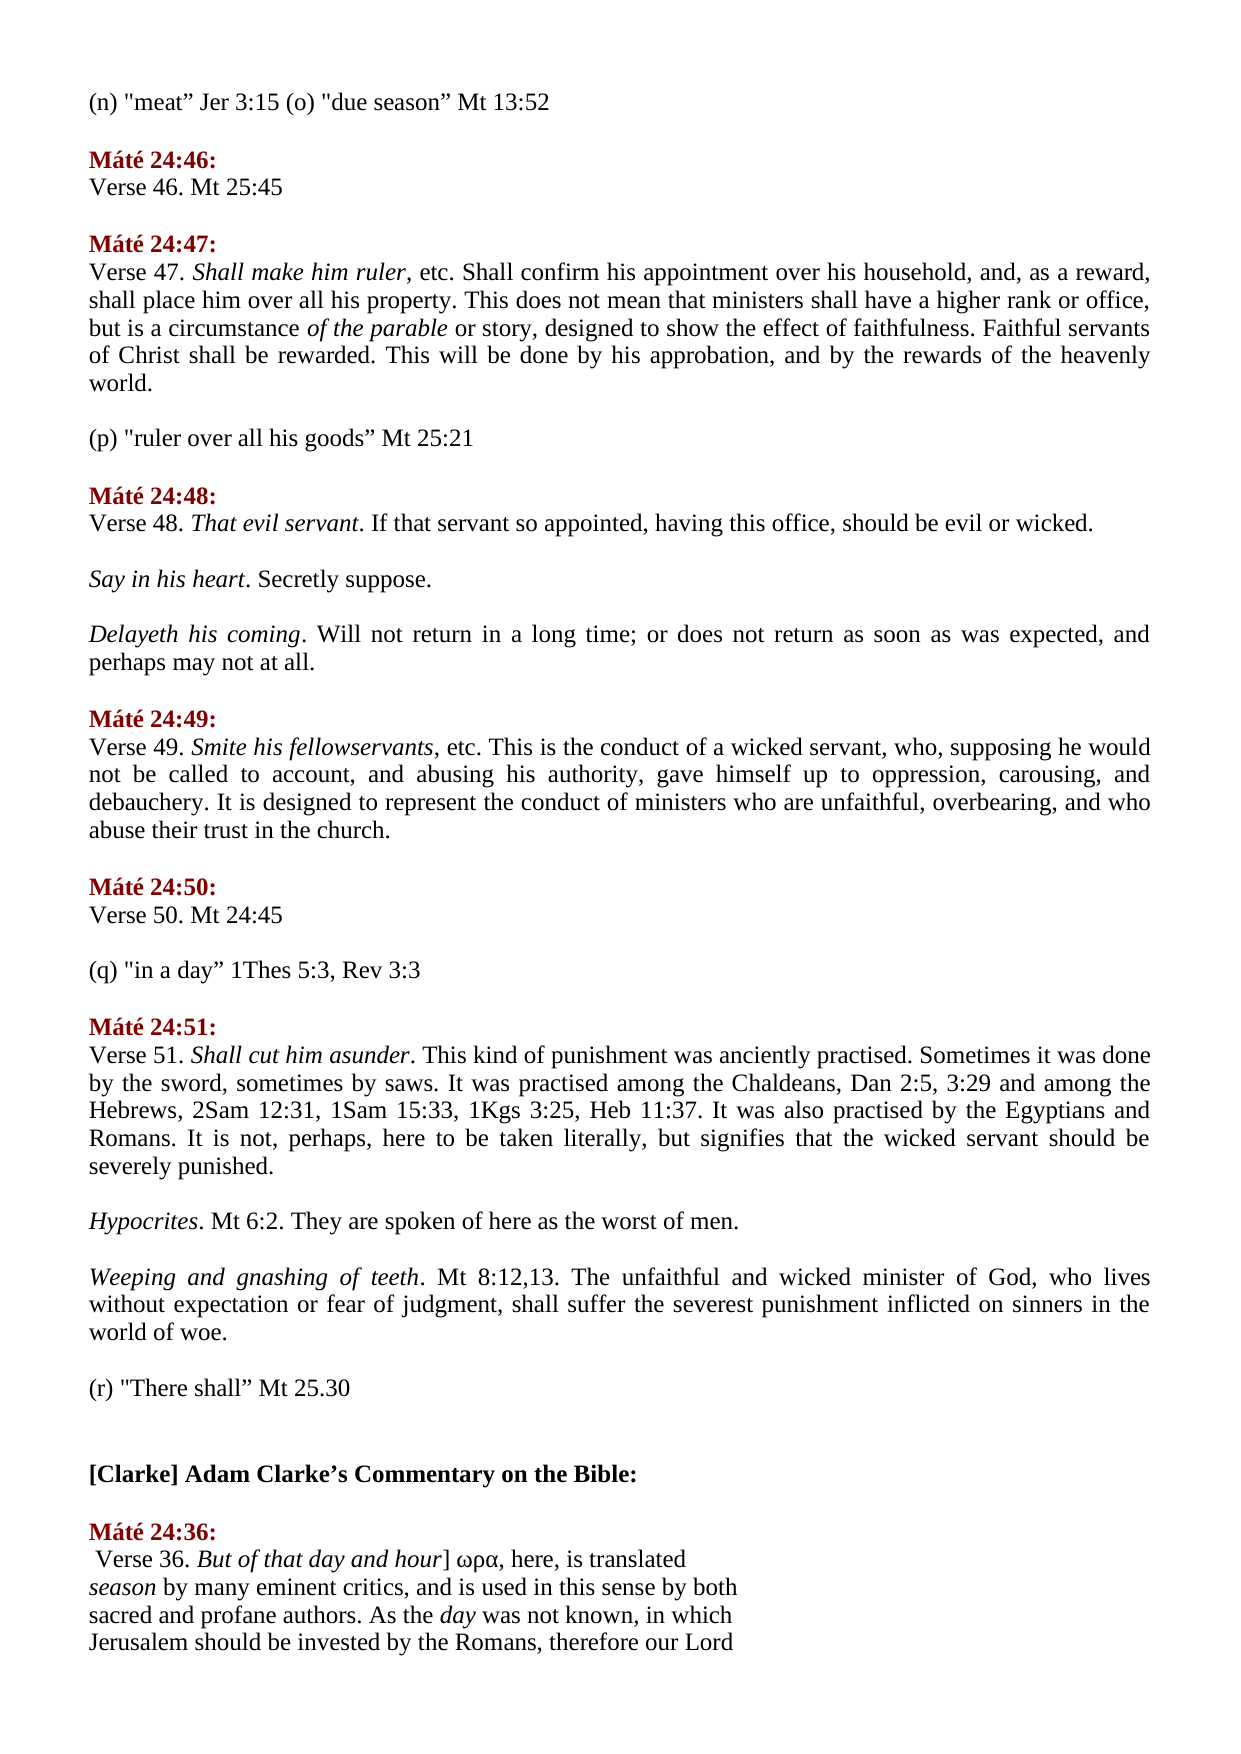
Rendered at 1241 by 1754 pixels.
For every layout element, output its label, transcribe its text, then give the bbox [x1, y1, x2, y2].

text Máté 24:49: [88, 705, 1152, 733]
text Verse 47. Shall make him ruler, etc. Shall confirm his appointment over his household, and, as a reward, shall place him over all his property. This does not mean that ministers shall have a higher rank or office, but is a circumstance of the parable or story, designed to show the effect of faithfulness. Faithful servants of Christ shall be rewarded. This will be done by his approbation, and by the rewards of the heavenly world. (p) "ruler over all his goods” Mt 25:21 [88, 258, 1152, 452]
text Verse 36. But of that day and hour] ωρα, here, is translated season by many eminent critics, and is used in this sense by both sacred and profane authors. As the day was not known, in which Jerusalem should be invested by the Romans, therefore our Lord [88, 1545, 1152, 1656]
text Verse 48. That evil servant. If that servant so appointed, having this office, should be evil or wicked. Say in his heart. Secretly suppose. Delayeth his coming. Will not return in a long time; or does not return as soon as was expected, and perhaps may not at all. [88, 509, 1152, 676]
text Máté 24:36: [88, 1518, 1152, 1545]
text Verse 49. Smite his fellowservants, etc. This is the conduct of a wicked servant, who, supposing he would not be called to account, and abusing his authority, gave himself up to oppression, carousing, and debauchery. It is designed to represent the conduct of ministers who are unfaithful, overbearing, and who abuse their trust in the church. [88, 733, 1152, 844]
text [Clarke] Adam Clarke’s Commentary on the Bible: [88, 1461, 1152, 1488]
text (n) "meat” Jer 3:15 (o) "due season” Mt 13:52 [88, 88, 1152, 116]
text Verse 51. Shall cut him asunder. This kind of punishment was anciently practised. Sometimes it was done by the sword, sometimes by saws. It was practised among the Chaldeans, Dan 2:5, 3:29 and among the Hebrews, 2Sam 12:31, 1Sam 15:33, 1Kgs 3:25, Heb 11:37. It was also practised by the Egyptians and Romans. It is not, perhaps, here to be taken literally, but signifies that the wicked servant should be severely punished. Hypocrites. Mt 6:2. They are spoken of here as the worst of men. Weeping and gnashing of teeth. Mt 8:12,13. The unfaithful and wicked minister of God, who lives without expectation or fear of judgment, shall suffer the severest punishment inflicted on sinners in the world of woe. (r) "There shall” Mt 25.30 [88, 1041, 1152, 1401]
text Máté 24:48: [88, 482, 1152, 509]
text Máté 24:47: [88, 231, 1152, 258]
text Máté 24:51: [88, 1013, 1152, 1041]
text Máté 24:50: [88, 873, 1152, 901]
text Verse 50. Mt 24:45 (q) "in a day” 1Thes 5:3, Rev 3:3 [88, 901, 1152, 984]
text Máté 24:46: [88, 146, 1152, 173]
text Verse 46. Mt 25:45 [88, 173, 1152, 201]
